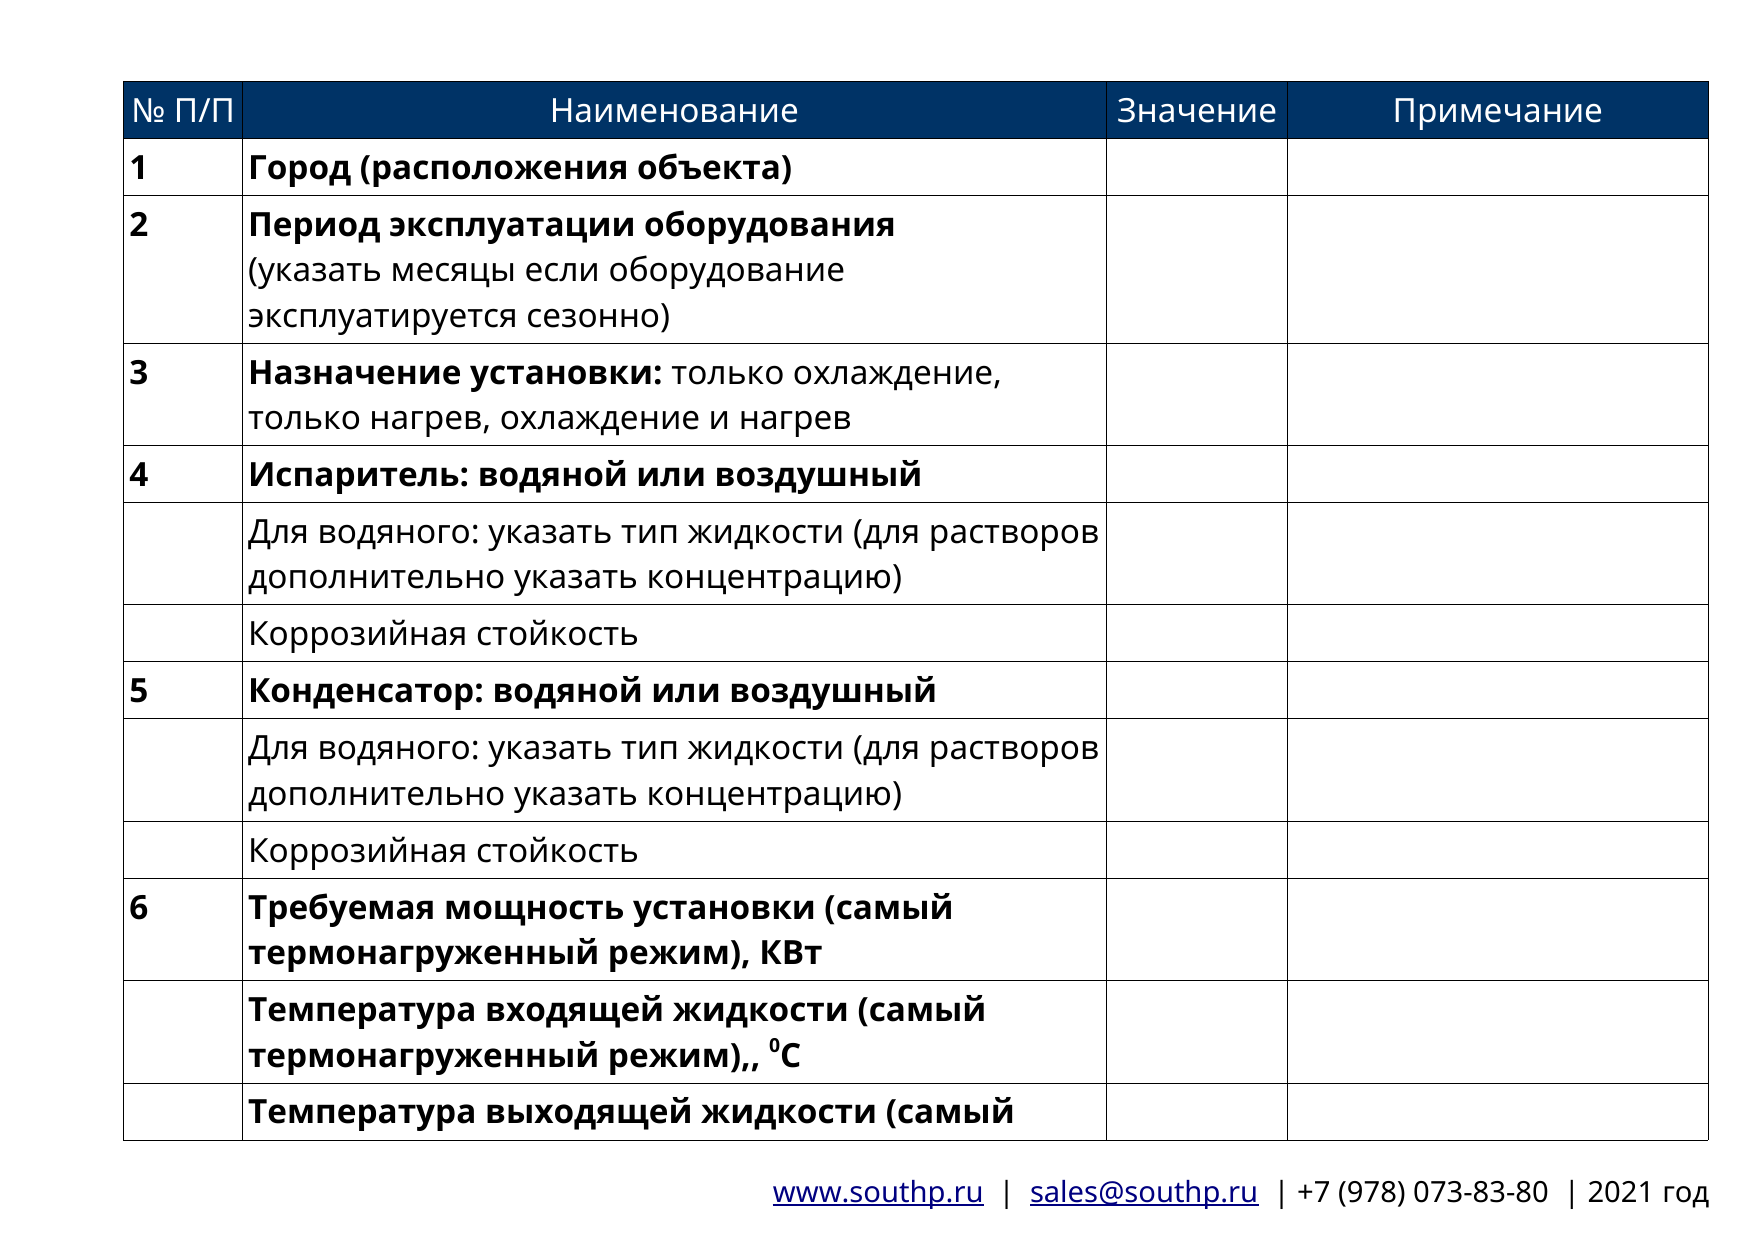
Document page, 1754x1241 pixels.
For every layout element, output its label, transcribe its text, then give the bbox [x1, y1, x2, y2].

table_cell 5 [124, 662, 242, 718]
table_cell [124, 981, 242, 1082]
table_cell Испаритель: водяной или воздушный [243, 446, 1106, 502]
table_cell [1107, 196, 1287, 343]
table_cell Температура входящей жидкости (самый термонагруженный режим),, 0С [243, 981, 1106, 1082]
table_cell [1288, 196, 1708, 343]
table_cell [1107, 822, 1287, 878]
table_cell [1107, 1084, 1287, 1139]
table_header Наименование [243, 82, 1106, 138]
table_cell Назначение установки: только охлаждение, только нагрев, охлаждение и нагрев [243, 344, 1106, 445]
table_cell Город (расположения объекта) [243, 139, 1106, 195]
table_cell [1288, 139, 1708, 195]
table_cell [1288, 822, 1708, 878]
table_cell [1288, 981, 1708, 1082]
table_cell [124, 822, 242, 878]
table_cell [1107, 719, 1287, 821]
table_header № П/П [124, 82, 242, 138]
table_header Значение [1107, 82, 1287, 138]
table_header Примечание [1288, 82, 1708, 138]
table_cell [1107, 662, 1287, 718]
table_cell 4 [124, 446, 242, 502]
table_cell 3 [124, 344, 242, 445]
table_cell Период эксплуатации оборудования (указать месяцы если оборудование эксплуатируется сезонно) [243, 196, 1106, 343]
table_cell [124, 503, 242, 604]
table_cell [1107, 605, 1287, 661]
table_cell [1288, 446, 1708, 502]
table_cell [1107, 503, 1287, 604]
table_cell [124, 605, 242, 661]
table_cell [1288, 719, 1708, 821]
table_cell [1107, 981, 1287, 1082]
table_cell Конденсатор: водяной или воздушный [243, 662, 1106, 718]
table_cell Для водяного: указать тип жидкости (для растворов дополнительно указать концентрацию) [243, 719, 1106, 821]
table_cell [1107, 344, 1287, 445]
table_cell [1107, 879, 1287, 980]
table_cell Требуемая мощность установки (самый термонагруженный режим), КВт [243, 879, 1106, 980]
table_cell 2 [124, 196, 242, 343]
table_cell Коррозийная стойкость [243, 605, 1106, 661]
table_cell Для водяного: указать тип жидкости (для растворов дополнительно указать концентрацию) [243, 503, 1106, 604]
table_cell [1288, 662, 1708, 718]
table_cell [1288, 1084, 1708, 1139]
table_cell [1288, 605, 1708, 661]
table_cell 1 [124, 139, 242, 195]
table_cell [124, 719, 242, 821]
table_cell [1107, 446, 1287, 502]
table_cell [1288, 503, 1708, 604]
table_cell [1288, 879, 1708, 980]
table_cell [1288, 344, 1708, 445]
table_cell [124, 1084, 242, 1139]
table_cell [1107, 139, 1287, 195]
table_cell 6 [124, 879, 242, 980]
table_cell Температура выходящей жидкости (самый [243, 1084, 1106, 1139]
table_cell Коррозийная стойкость [243, 822, 1106, 878]
